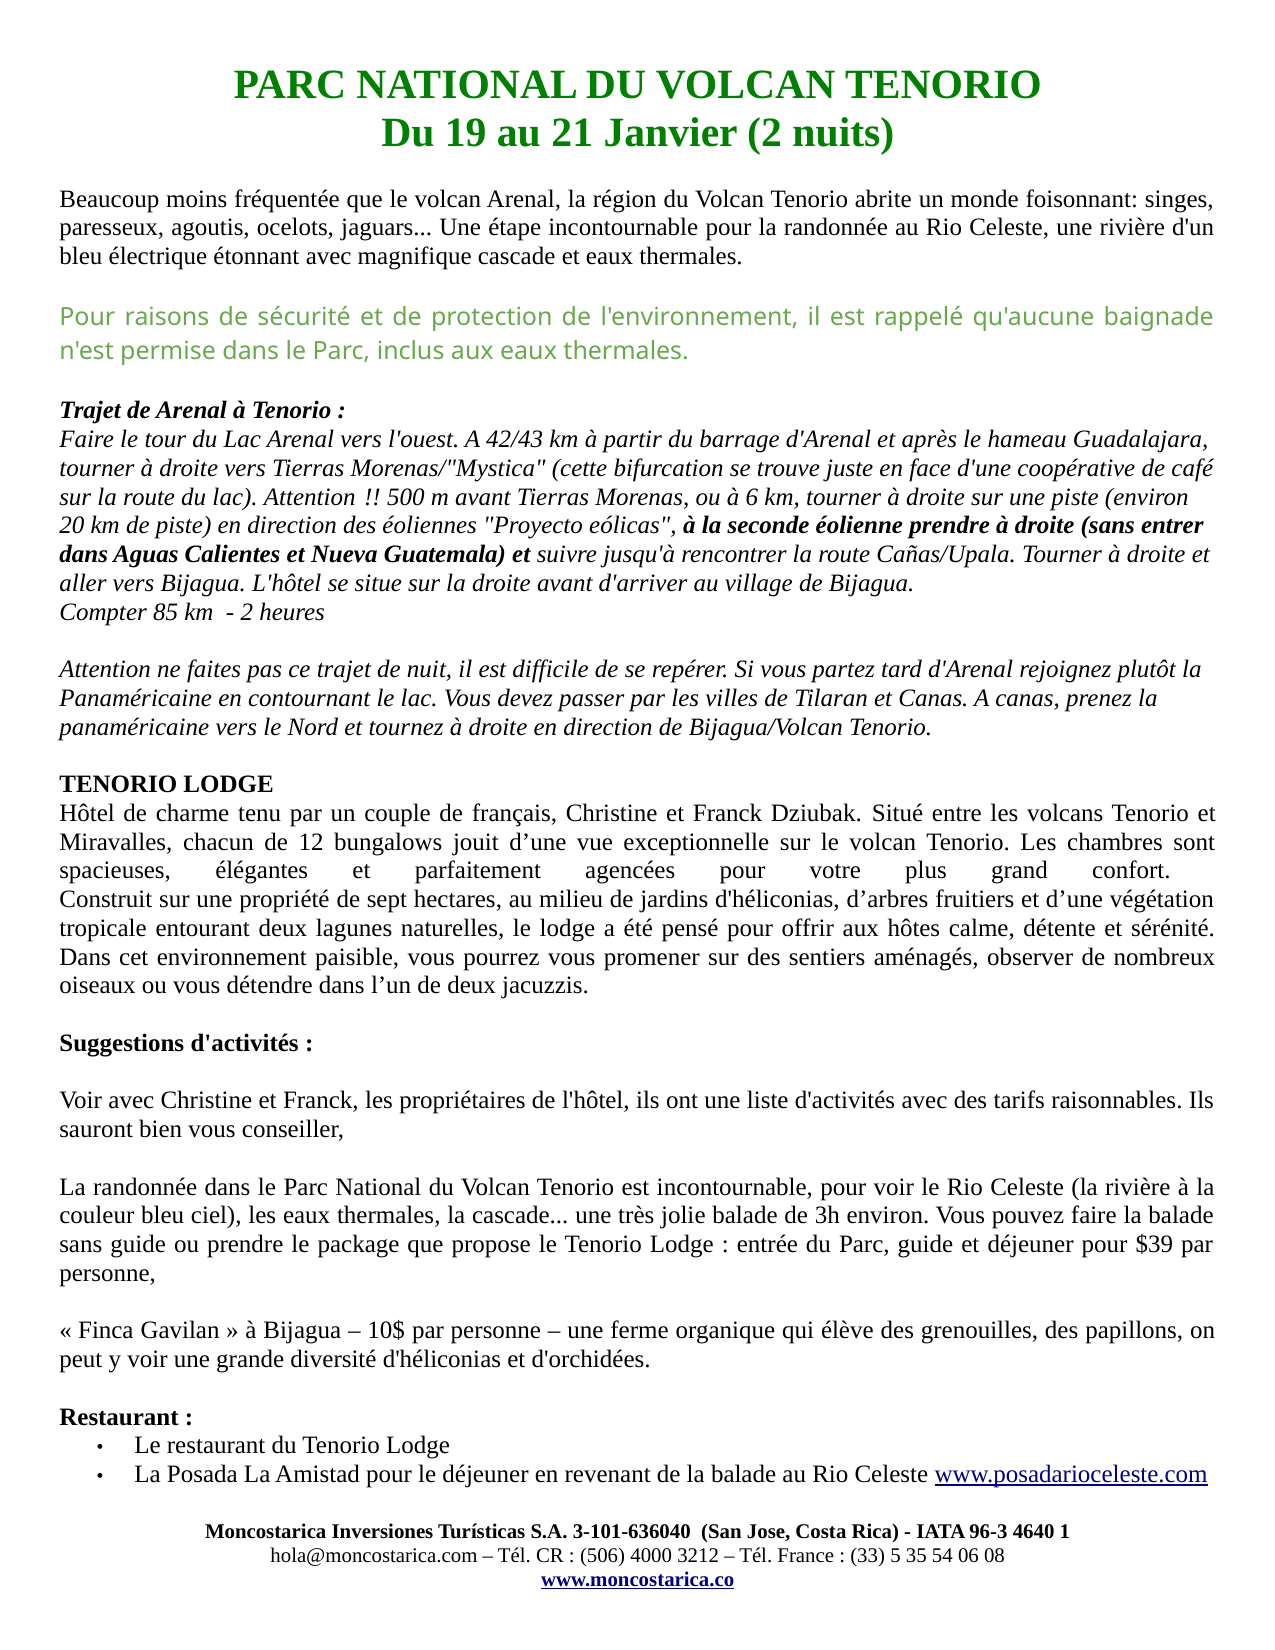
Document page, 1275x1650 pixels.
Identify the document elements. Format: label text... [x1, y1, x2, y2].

list Le restaurant du Tenorio Lodge [97, 1431, 1216, 1459]
text Faire le tour du Lac Arenal vers l'ouest. A 42/43 km à partir du barrage d'Arenal et après le hameau Guadalajara, tourner à droite vers Tierras Morenas/"Mystica" (cette bifurcation se trouve juste en face d'une coopérative de café sur la route du lac). Attention !! 500 m avant Tierras Morenas, ou à 6 km, tourner à droite sur une piste (environ 20 km de piste) en direction des éoliennes "Proyecto eólicas", à la seconde éolienne prendre à droite (sans entrer dans Aguas Calientes et Nueva Guatemala) et suivre jusqu'à rencontrer la route Cañas/Upala. Tourner à droite et aller vers Bijagua. L'hôtel se situe sur la droite avant d'arriver au village de Bijagua. [59, 424, 1216, 597]
text Attention ne faites pas ce trajet de nuit, il est difficile de se repérer. Si vous partez tard d'Arenal rejoignez plutôt la Panaméricaine en contournant le lac. Vous devez passer par les villes de Tilaran et Canas. A canas, prenez la panaméricaine vers le Nord et tournez à droite en direction de Bijagua/Volcan Tenorio. [59, 654, 1216, 741]
text Compter 85 km - 2 heures [59, 597, 1216, 626]
text Suggestions d'activités : [59, 1028, 1216, 1057]
text Beaucoup moins fréquentée que le volcan Arenal, la région du Volcan Tenorio abrite un monde foisonnant: singes, paresseux, agoutis, ocelots, jaguars... Une étape incontournable pour la randonnée au Rio Celeste, une rivière d'un bleu électrique étonnant avec magnifique cascade et eaux thermales. [59, 184, 1216, 270]
text Du 19 au 21 Janvier (2 nuits) [59, 107, 1216, 155]
list La Posada La Amistad pour le déjeuner en revenant de la balade au Rio Celeste www.posadarioceleste.com [97, 1459, 1216, 1488]
text La randonnée dans le Parc National du Volcan Tenorio est incontournable, pour voir le Rio Celeste (la rivière à la couleur bleu ciel), les eaux thermales, la cascade... une très jolie balade de 3h environ. Vous pouvez faire la balade sans guide ou prendre le package que propose le Tenorio Lodge : entrée du Parc, guide et déjeuner pour $39 par personne, [59, 1172, 1216, 1287]
text Pour raisons de sécurité et de protection de l'environnement, il est rappelé qu'aucune baignade n'est permise dans le Parc, inclus aux eaux thermales. [59, 299, 1216, 367]
text PARC NATIONAL DU VOLCAN TENORIO [59, 59, 1216, 107]
text Trajet de Arenal à Tenorio : [59, 396, 1216, 424]
text Voir avec Christine et Franck, les propriétaires de l'hôtel, ils ont une liste d'activités avec des tarifs raisonnables. Ils sauront bien vous conseiller, [59, 1086, 1216, 1143]
text « Finca Gavilan » à Bijagua – 10$ par personne – une ferme organique qui élève des grenouilles, des papillons, on peut y voir une grande diversité d'héliconias et d'orchidées. [59, 1316, 1216, 1373]
text Hôtel de charme tenu par un couple de français, Christine et Franck Dziubak. Situé entre les volcans Tenorio et Miravalles, chacun de 12 bungalows jouit d’une vue exceptionnelle sur le volcan Tenorio. Les chambres sont spacieuses, élégantes et parfaitement agencées pour votre plus grand confort. Construit sur une propriété de sept hectares, au milieu de jardins d'héliconias, d’arbres fruitiers et d’une végétation tropicale entourant deux lagunes naturelles, le lodge a été pensé pour offrir aux hôtes calme, détente et sérénité. Dans cet environnement paisible, vous pourrez vous promener sur des sentiers aménagés, observer de nombreux oiseaux ou vous détendre dans l’un de deux jacuzzis. [59, 798, 1216, 999]
text Restaurant : [59, 1402, 1216, 1431]
text TENORIO LODGE [59, 769, 1216, 798]
